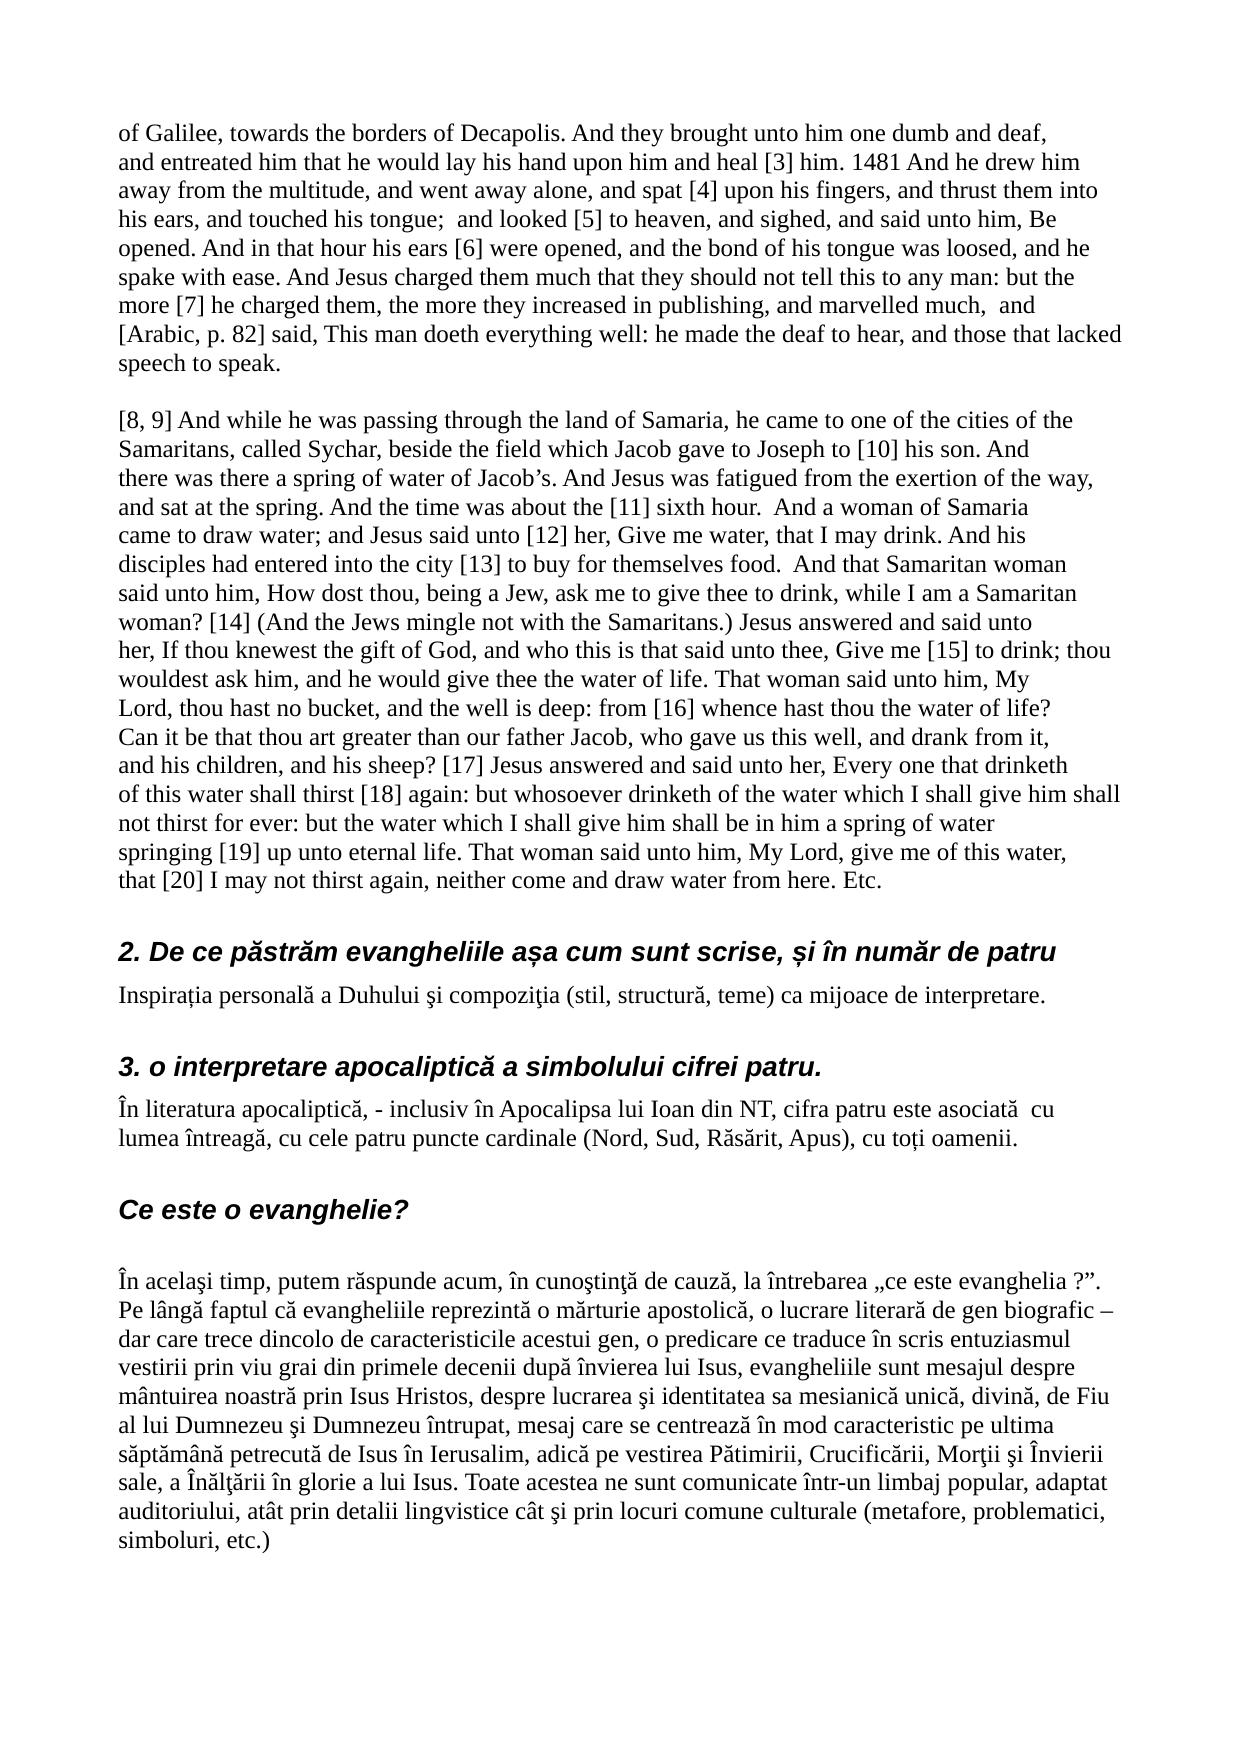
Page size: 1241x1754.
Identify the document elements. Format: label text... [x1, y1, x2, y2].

text there was there a spring of water of Jacob’s. And Jesus was fatigued from the exertion of the way, [118, 463, 1122, 492]
text of this water shall thirst [18] again: but whosoever drinketh of the water which I shall give him shall not thirst for ever: but the water which I shall give him shall be in him a spring of water [118, 779, 1122, 837]
text came to draw water; and Jesus said unto [12] her, Give me water, that I may drink. And his [118, 521, 1122, 549]
subtitle Ce este o evanghelie? [118, 1193, 1122, 1225]
text springing [19] up unto eternal life. That woman said unto him, My Lord, give me of this water, [118, 837, 1122, 866]
text said unto him, How dost thou, being a Jew, ask me to give thee to drink, while I am a Samaritan [118, 578, 1122, 607]
text În acelaşi timp, putem răspunde acum, în cunoştinţă de cauză, la întrebarea „ce este evanghelia ?”. Pe lângă faptul că evangheliile reprezintă o mărturie apostolică, o lucrare literară de gen biografic – [118, 1266, 1122, 1324]
text woman? [14] (And the Jews mingle not with the Samaritans.) Jesus answered and said unto [118, 607, 1122, 636]
text her, If thou knewest the gift of God, and who this is that said unto thee, Give me [15] to drink; thou [118, 636, 1122, 664]
text that [20] I may not thirst again, neither come and draw water from here. Etc. [118, 866, 1122, 894]
text disciples had entered into the city [13] to buy for themselves food. And that Samaritan woman [118, 549, 1122, 578]
text dar care trece dincolo de caracteristicile acestui gen, o predicare ce traduce în scris entuziasmul vestirii prin viu grai din primele decenii după învierea lui Isus, evangheliile sunt mesajul despre mântuirea noastră prin Isus Hristos, despre lucrarea şi identitatea sa mesianică unică, divină, de Fiu al lui Dumnezeu şi Dumnezeu întrupat, mesaj care se centrează în mod caracteristic pe ultima săptămână petrecută de Isus în Ierusalim, adică pe vestirea Pătimirii, Crucificării, Morţii şi Învierii sale, a Înălţării în glorie a lui Isus. Toate acestea ne sunt comunicate într-un limbaj popular, adaptat auditoriului, atât prin detalii lingvistice cât şi prin locuri comune culturale (metafore, problematici, simboluri, etc.) [118, 1324, 1122, 1554]
text and sat at the spring. And the time was about the [11] sixth hour. And a woman of Samaria [118, 492, 1122, 521]
subtitle 3. o interpretare apocaliptică a simbolului cifrei patru. [118, 1050, 1122, 1082]
text and entreated him that he would lay his hand upon him and heal [3] him. 1481 And he drew him away from the multitude, and went away alone, and spat [4] upon his fingers, and thrust them into his ears, and touched his tongue; and looked [5] to heaven, and sighed, and said unto him, Be opened. And in that hour his ears [6] were opened, and the bond of his tongue was loosed, and he spake with ease. And Jesus charged them much that they should not tell this to any man: but the more [7] he charged them, the more they increased in publishing, and marvelled much, and [Arabic, p. 82] said, This man doeth everything well: he made the deaf to hear, and those that lacked speech to speak. [118, 147, 1122, 377]
text Can it be that thou art greater than our father Jacob, who gave us this well, and drank from it, [118, 722, 1122, 751]
text În literatura apocaliptică, - inclusiv în Apocalipsa lui Ioan din NT, cifra patru este asociată cu lumea întreagă, cu cele patru puncte cardinale (Nord, Sud, Răsărit, Apus), cu toți oamenii. [118, 1094, 1122, 1152]
text Lord, thou hast no bucket, and the well is deep: from [16] whence hast thou the water of life? [118, 693, 1122, 722]
subtitle 2. De ce păstrăm evangheliile așa cum sunt scrise, și în număr de patru [118, 936, 1122, 967]
text and his children, and his sheep? [17] Jesus answered and said unto her, Every one that drinketh [118, 751, 1122, 779]
text wouldest ask him, and he would give thee the water of life. That woman said unto him, My [118, 664, 1122, 693]
text [8, 9] And while he was passing through the land of Samaria, he came to one of the cities of the Samaritans, called Sychar, beside the field which Jacob gave to Joseph to [10] his son. And [118, 406, 1122, 463]
text of Galilee, towards the borders of Decapolis. And they brought unto him one dumb and deaf, [118, 118, 1122, 147]
text Inspirația personală a Duhului şi compoziţia (stil, structură, teme) ca mijoace de interpretare. [118, 980, 1122, 1009]
